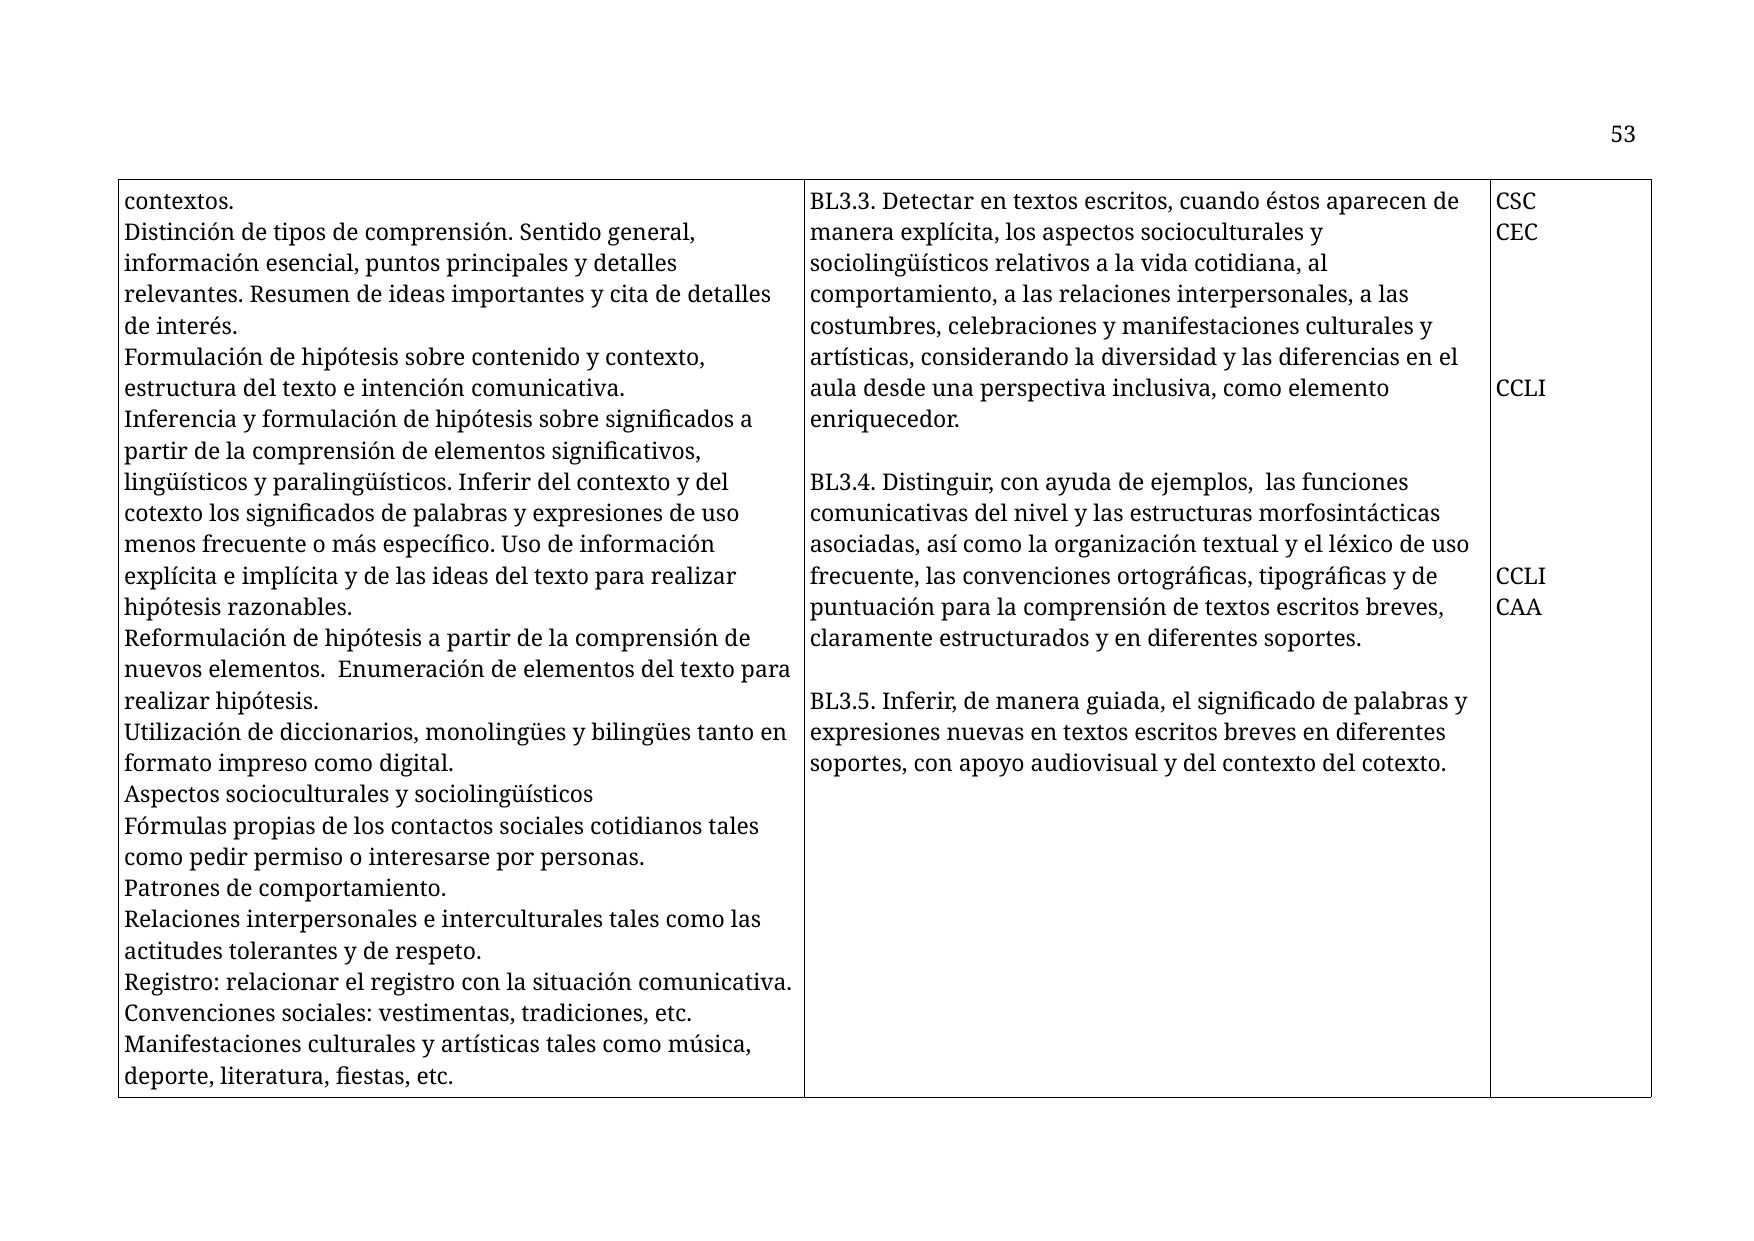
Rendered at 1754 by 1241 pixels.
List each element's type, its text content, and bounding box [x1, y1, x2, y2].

table_cell BL3.3. Detectar en textos escritos, cuando éstos aparecen de manera explícita, los aspectos socioculturales y sociolingüísticos relativos a la vida cotidiana, al comportamiento, a las relaciones interpersonales, a las costumbres, celebraciones y manifestaciones culturales y artísticas, considerando la diversidad y las diferencias en el aula desde una perspectiva inclusiva, como elemento enriquecedor. BL3.4. Distinguir, con ayuda de ejemplos, las funciones comunicativas del nivel y las estructuras morfosintácticas asociadas, así como la organización textual y el léxico de uso frecuente, las convenciones ortográficas, tipográficas y de puntuación para la comprensión de textos escritos breves, claramente estructurados y en diferentes soportes. BL3.5. Inferir, de manera guiada, el significado de palabras y expresiones nuevas en textos escritos breves en diferentes soportes, con apoyo audiovisual y del contexto del cotexto. [805, 180, 1490, 1097]
table_cell CSC CEC CCLI CCLI CAA [1491, 180, 1651, 1097]
table_cell contextos. Distinción de tipos de comprensión. Sentido general, información esencial, puntos principales y detalles relevantes. Resumen de ideas importantes y cita de detalles de interés. Formulación de hipótesis sobre contenido y contexto, estructura del texto e intención comunicativa. Inferencia y formulación de hipótesis sobre significados a partir de la comprensión de elementos significativos, lingüísticos y paralingüísticos. Inferir del contexto y del cotexto los significados de palabras y expresiones de uso menos frecuente o más específico. Uso de información explícita e implícita y de las ideas del texto para realizar hipótesis razonables. Reformulación de hipótesis a partir de la comprensión de nuevos elementos. Enumeración de elementos del texto para realizar hipótesis. Utilización de diccionarios, monolingües y bilingües tanto en formato impreso como digital. Aspectos socioculturales y sociolingüísticos Fórmulas propias de los contactos sociales cotidianos tales como pedir permiso o interesarse por personas. Patrones de comportamiento. Relaciones interpersonales e interculturales tales como las actitudes tolerantes y de respeto. Registro: relacionar el registro con la situación comunicativa. Convenciones sociales: vestimentas, tradiciones, etc. Manifestaciones culturales y artísticas tales como música, deporte, literatura, fiestas, etc. [119, 180, 804, 1097]
